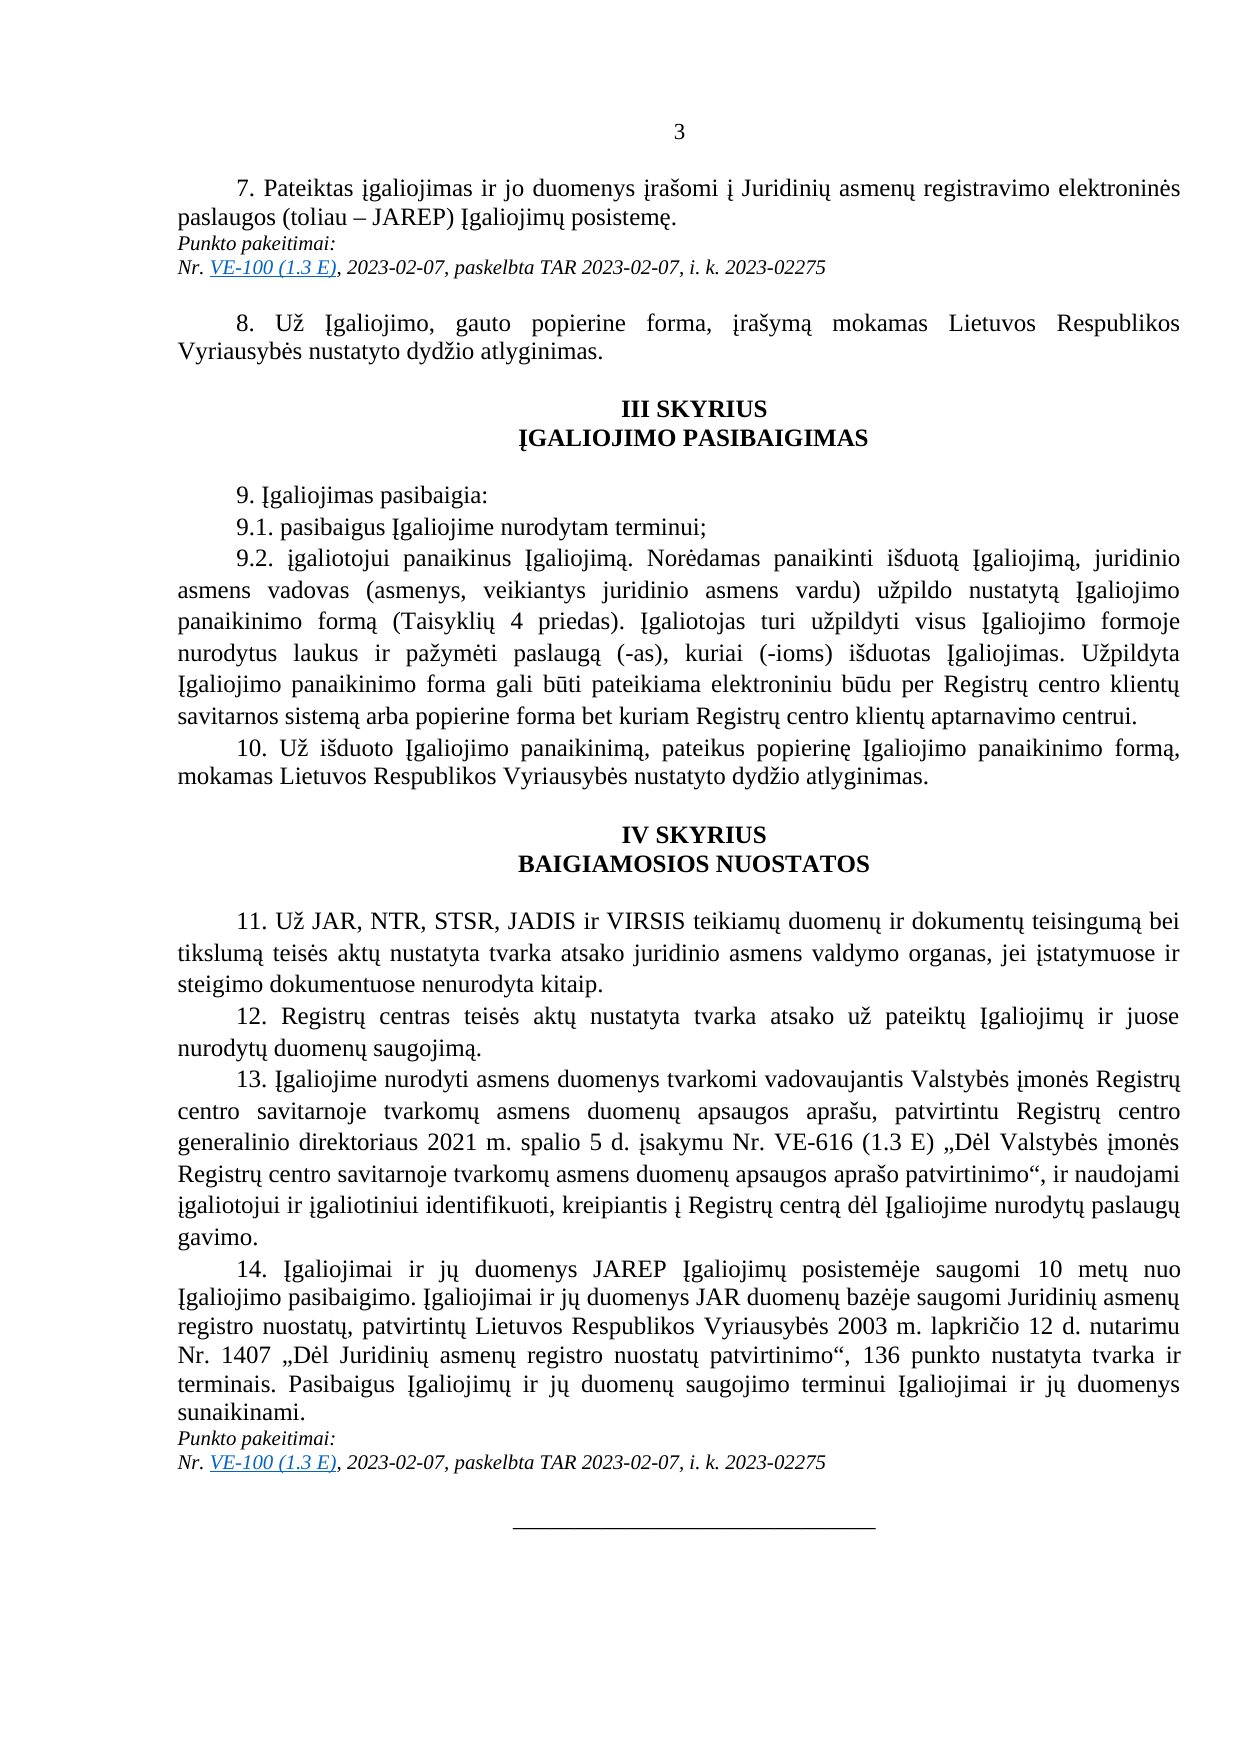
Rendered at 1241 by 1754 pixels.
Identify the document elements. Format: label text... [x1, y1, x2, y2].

text 12. Registrų centras teisės aktų nustatyta tvarka atsako už pateiktų Įgaliojimų ir juose nurodytų duomenų saugojimą. [177, 1001, 1181, 1061]
text 11. Už JAR, NTR, STSR, JADIS ir VIRSIS teikiamų duomenų ir dokumentų teisingumą bei tikslumą teisės aktų nustatyta tvarka atsako juridinio asmens valdymo organas, jei įstatymuose ir steigimo dokumentuose nenurodyta kitaip. [177, 906, 1181, 998]
text Nr. VE-100 (1.3 E), 2023-02-07, paskelbta TAR 2023-02-07, i. k. 2023-02275 [177, 1450, 1181, 1474]
text Punkto pakeitimai: [177, 1426, 1181, 1450]
text 14. Įgaliojimai ir jų duomenys JAREP Įgaliojimų posistemėje saugomi 10 metų nuo Įgaliojimo pasibaigimo. Įgaliojimai ir jų duomenys JAR duomenų bazėje saugomi Juridinių asmenų registro nuostatų, patvirtintų Lietuvos Respublikos Vyriausybės 2003 m. lapkričio 12 d. nutarimu Nr. 1407 „Dėl Juridinių asmenų registro nuostatų patvirtinimo“, 136 punkto nustatyta tvarka ir terminais. Pasibaigus Įgaliojimų ir jų duomenų saugojimo terminui Įgaliojimai ir jų duomenys sunaikinami. [177, 1254, 1181, 1426]
text 9. Įgaliojimas pasibaigia: [177, 480, 1211, 509]
text 8. Už Įgaliojimo, gauto popierine forma, įrašymą mokamas Lietuvos Respublikos Vyriausybės nustatyto dydžio atlyginimas. [177, 308, 1181, 365]
text IV SKYRIUS [177, 820, 1211, 849]
text Nr. VE-100 (1.3 E), 2023-02-07, paskelbta TAR 2023-02-07, i. k. 2023-02275 [177, 255, 1181, 279]
text III SKYRIUS [177, 394, 1211, 423]
text ĮGALIOJIMO PASIBAIGIMAS [176, 423, 1211, 451]
text 7. Pateiktas įgaliojimas ir jo duomenys įrašomi į Juridinių asmenų registravimo elektroninės paslaugos (toliau – JAREP) Įgaliojimų posistemę. [177, 173, 1181, 231]
text 13. Įgaliojime nurodyti asmens duomenys tvarkomi vadovaujantis Valstybės įmonės Registrų centro savitarnoje tvarkomų asmens duomenų apsaugos aprašu, patvirtintu Registrų centro generalinio direktoriaus 2021 m. spalio 5 d. įsakymu Nr. VE-616 (1.3 E) „Dėl Valstybės įmonės Registrų centro savitarnoje tvarkomų asmens duomenų apsaugos aprašo patvirtinimo“, ir naudojami įgaliotojui ir įgaliotiniui identifikuoti, kreipiantis į Registrų centrą dėl Įgaliojime nurodytų paslaugų gavimo. [177, 1064, 1181, 1251]
text _____________________________ [177, 1503, 1211, 1532]
text Punkto pakeitimai: [177, 231, 1181, 255]
text 9.1. pasibaigus Įgaliojime nurodytam terminui; [206, 512, 1211, 540]
text 9.2. įgaliotojui panaikinus Įgaliojimą. Norėdamas panaikinti išduotą Įgaliojimą, juridinio asmens vadovas (asmenys, veikiantys juridinio asmens vardu) užpildo nustatytą Įgaliojimo panaikinimo formą (Taisyklių 4 priedas). Įgaliotojas turi užpildyti visus Įgaliojimo formoje nurodytus laukus ir pažymėti paslaugą (-as), kuriai (-ioms) išduotas Įgaliojimas. Užpildyta Įgaliojimo panaikinimo forma gali būti pateikiama elektroniniu būdu per Registrų centro klientų savitarnos sistemą arba popierine forma bet kuriam Registrų centro klientų aptarnavimo centrui. [177, 543, 1181, 730]
text BAIGIAMOSIOS NUOSTATOS [177, 849, 1211, 878]
text 10. Už išduoto Įgaliojimo panaikinimą, pateikus popierinę Įgaliojimo panaikinimo formą, mokamas Lietuvos Respublikos Vyriausybės nustatyto dydžio atlyginimas. [177, 733, 1181, 790]
